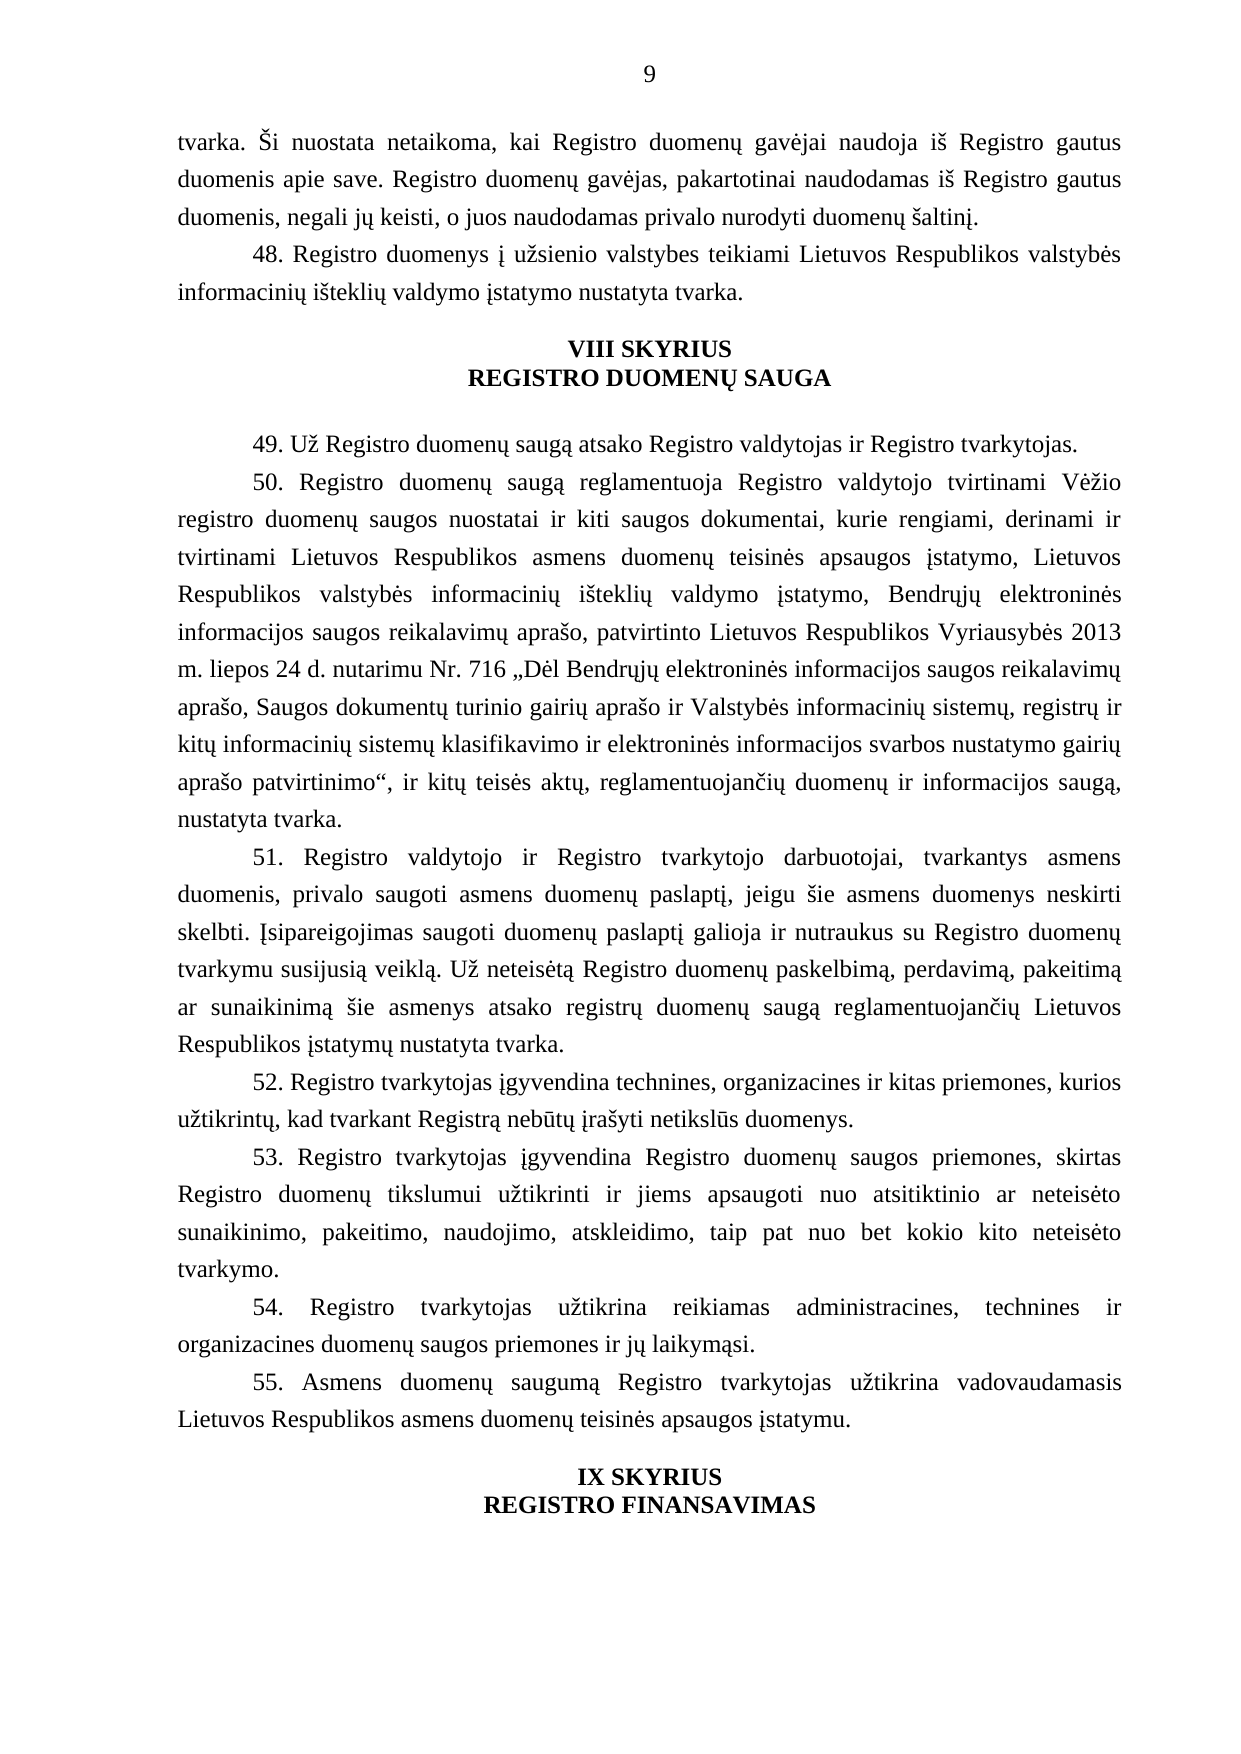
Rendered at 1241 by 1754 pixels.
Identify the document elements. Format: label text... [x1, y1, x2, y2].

text IX SKYRIUS [177, 1462, 1122, 1491]
text 53. Registro tvarkytojas įgyvendina Registro duomenų saugos priemones, skirtas Registro duomenų tikslumui užtikrinti ir jiems apsaugoti nuo atsitiktinio ar neteisėto sunaikinimo, pakeitimo, naudojimo, atskleidimo, taip pat nuo bet kokio kito neteisėto tvarkymo. [177, 1133, 1122, 1283]
text tvarka. Ši nuostata netaikoma, kai Registro duomenų gavėjai naudoja iš Registro gautus duomenis apie save. Registro duomenų gavėjas, pakartotinai naudodamas iš Registro gautus duomenis, negali jų keisti, o juos naudodamas privalo nurodyti duomenų šaltinį. [177, 118, 1122, 231]
text 50. Registro duomenų saugą reglamentuoja Registro valdytojo tvirtinami Vėžio registro duomenų saugos nuostatai ir kiti saugos dokumentai, kurie rengiami, derinami ir tvirtinami Lietuvos Respublikos asmens duomenų teisinės apsaugos įstatymo, Lietuvos Respublikos valstybės informacinių išteklių valdymo įstatymo, Bendrųjų elektroninės informacijos saugos reikalavimų aprašo, patvirtinto Lietuvos Respublikos Vyriausybės 2013 m. liepos 24 d. nutarimu Nr. 716 „Dėl Bendrųjų elektroninės informacijos saugos reikalavimų aprašo, Saugos dokumentų turinio gairių aprašo ir Valstybės informacinių sistemų, registrų ir kitų informacinių sistemų klasifikavimo ir elektroninės informacijos svarbos nustatymo gairių aprašo patvirtinimo“, ir kitų teisės aktų, reglamentuojančių duomenų ir informacijos saugą, nustatyta tvarka. [177, 458, 1122, 833]
text 49. Už Registro duomenų saugą atsako Registro valdytojas ir Registro tvarkytojas. [177, 421, 1122, 458]
text 52. Registro tvarkytojas įgyvendina technines, organizacines ir kitas priemones, kurios užtikrintų, kad tvarkant Registrą nebūtų įrašyti netikslūs duomenys. [177, 1058, 1122, 1133]
text 51. Registro valdytojo ir Registro tvarkytojo darbuotojai, tvarkantys asmens duomenis, privalo saugoti asmens duomenų paslaptį, jeigu šie asmens duomenys neskirti skelbti. Įsipareigojimas saugoti duomenų paslaptį galioja ir nutraukus su Registro duomenų tvarkymu susijusią veiklą. Už neteisėtą registro duomenų paskelbimą, perdavimą, pakeitimą ar sunaikinimą šie asmenys atsako registrų duomenų saugą reglamentuojančių Lietuvos Respublikos įstatymų nustatyta tvarka. [177, 833, 1122, 1058]
text 48. Registro duomenys į užsienio valstybes teikiami Lietuvos Respublikos valstybės informacinių išteklių valdymo įstatymo nustatyta tvarka. [177, 231, 1122, 306]
text REGISTRO FINANSAVIMAS [177, 1491, 1122, 1519]
text VIII SKYRIUS [177, 334, 1122, 363]
text 55. Asmens duomenų saugumą Registro tvarkytojas užtikrina vadovaudamasis Lietuvos Respublikos asmens duomenų teisinės apsaugos įstatymu. [177, 1358, 1122, 1433]
text REGISTRO DUOMENŲ SAUGA [177, 363, 1122, 392]
text 54. Registro tvarkytojas užtikrina reikiamas administracines, technines ir organizacines duomenų saugos priemones ir jų laikymąsi. [177, 1283, 1122, 1358]
